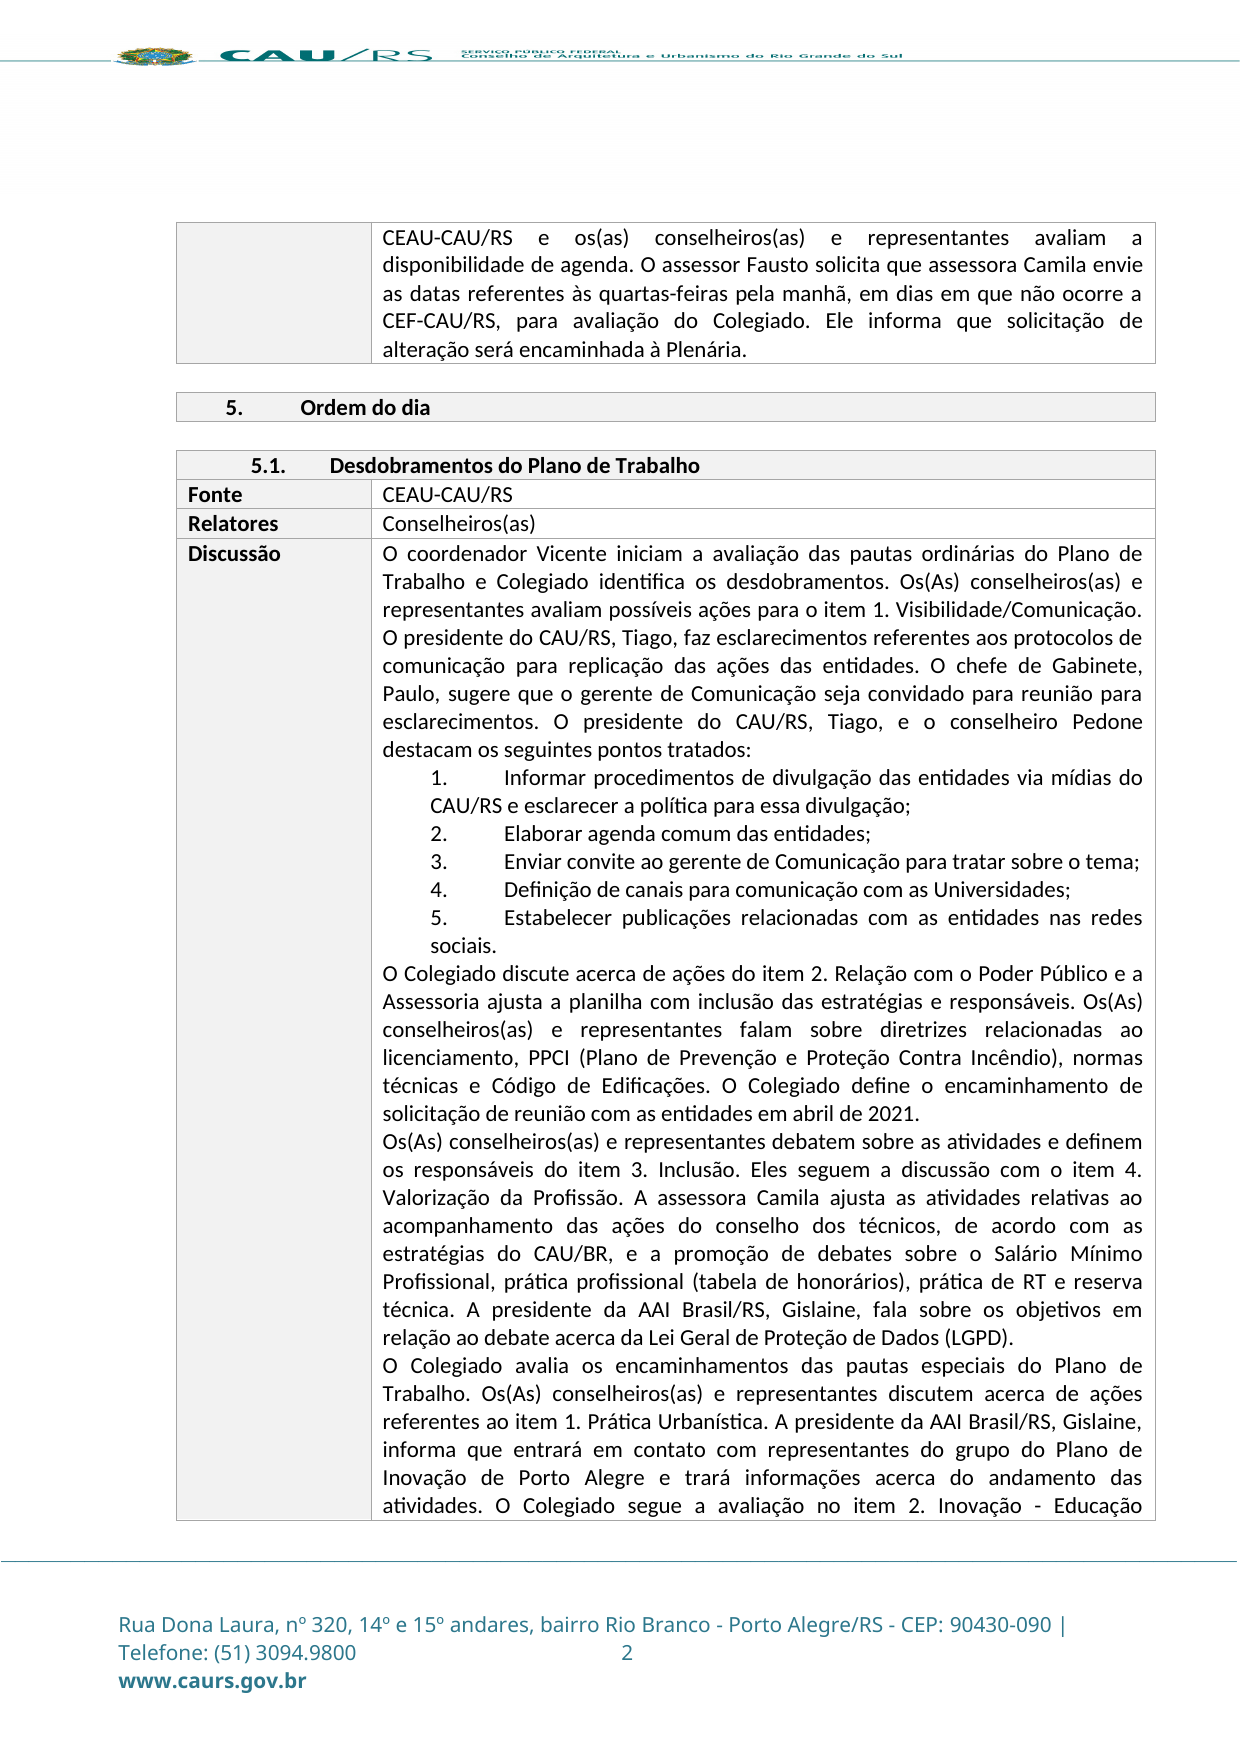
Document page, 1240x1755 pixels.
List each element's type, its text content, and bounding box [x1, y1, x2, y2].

table_cell CEAU-CAU/RS e os(as) conselheiros(as) e representantes avaliam a disponibilidade de agenda. O assessor Fausto solicita que assessora Camila envie as datas referentes às quartas-feiras pela manhã, em dias em que não ocorre a CEF-CAU/RS, para avaliação do Colegiado. Ele informa que solicitação de alteração será encaminhada à Plenária. [372, 223, 1155, 363]
table_cell [1156, 450, 1240, 479]
table_cell [1155, 421, 1240, 450]
table_cell CEAU-CAU/RS [372, 480, 1155, 508]
table_cell [177, 223, 371, 363]
table_cell [177, 422, 1155, 450]
table_cell Discussão [177, 539, 371, 1519]
table_cell [1156, 508, 1240, 538]
table_cell Relatores [177, 509, 371, 538]
table_cell Ordem do dia [177, 393, 1155, 421]
table_cell [1156, 479, 1240, 508]
table_cell [1156, 392, 1240, 421]
table_cell Conselheiros(as) [372, 509, 1155, 538]
table_cell Fonte [177, 480, 371, 508]
table_cell O coordenador Vicente iniciam a avaliação das pautas ordinárias do Plano de Trabalho e Colegiado identifica os desdobramentos. Os(As) conselheiros(as) e representantes avaliam possíveis ações para o item 1. Visibilidade/Comunicação. O presidente do CAU/RS, Tiago, faz esclarecimentos referentes aos protocolos de comunicação para replicação das ações das entidades. O chefe de Gabinete, Paulo, sugere que o gerente de Comunicação seja convidado para reunião para esclarecimentos. O presidente do CAU/RS, Tiago, e o conselheiro Pedone destacam os seguintes pontos tratados: Informar procedimentos de divulgação das entidades via mídias do CAU/RS e esclarecer a política para essa divulgação; Elaborar agenda comum das entidades; Enviar convite ao gerente de Comunicação para tratar sobre o tema; Definição de canais para comunicação com as Universidades; Estabelecer publicações relacionadas com as entidades nas redes sociais. O Colegiado discute acerca de ações do item 2. Relação com o Poder Público e a Assessoria ajusta a planilha com inclusão das estratégias e responsáveis. Os(As) conselheiros(as) e representantes falam sobre diretrizes relacionadas ao licenciamento, PPCI (Plano de Prevenção e Proteção Contra Incêndio), normas técnicas e Código de Edificações. O Colegiado define o encaminhamento de solicitação de reunião com as entidades em abril de 2021. Os(As) conselheiros(as) e representantes debatem sobre as atividades e definem os responsáveis do item 3. Inclusão. Eles seguem a discussão com o item 4. Valorização da Profissão. A assessora Camila ajusta as atividades relativas ao acompanhamento das ações do conselho dos técnicos, de acordo com as estratégias do CAU/BR, e a promoção de debates sobre o Salário Mínimo Profissional, prática profissional (tabela de honorários), prática de RT e reserva técnica. A presidente da AAI Brasil/RS, Gislaine, fala sobre os objetivos em relação ao debate acerca da Lei Geral de Proteção de Dados (LGPD). O Colegiado avalia os encaminhamentos das pautas especiais do Plano de Trabalho. Os(As) conselheiros(as) e representantes discutem acerca de ações referentes ao item 1. Prática Urbanística. A presidente da AAI Brasil/RS, Gislaine, informa que entrará em contato com representantes do grupo do Plano de Inovação de Porto Alegre e trará informações acerca do andamento das atividades. O Colegiado segue a avaliação no item 2. Inovação - Educação [372, 539, 1155, 1519]
table_cell [1156, 538, 1240, 1519]
table_cell [177, 364, 1155, 392]
table_cell Desdobramentos do Plano de Trabalho [177, 451, 1155, 479]
table_cell [1156, 222, 1240, 363]
table_cell [1155, 363, 1240, 392]
